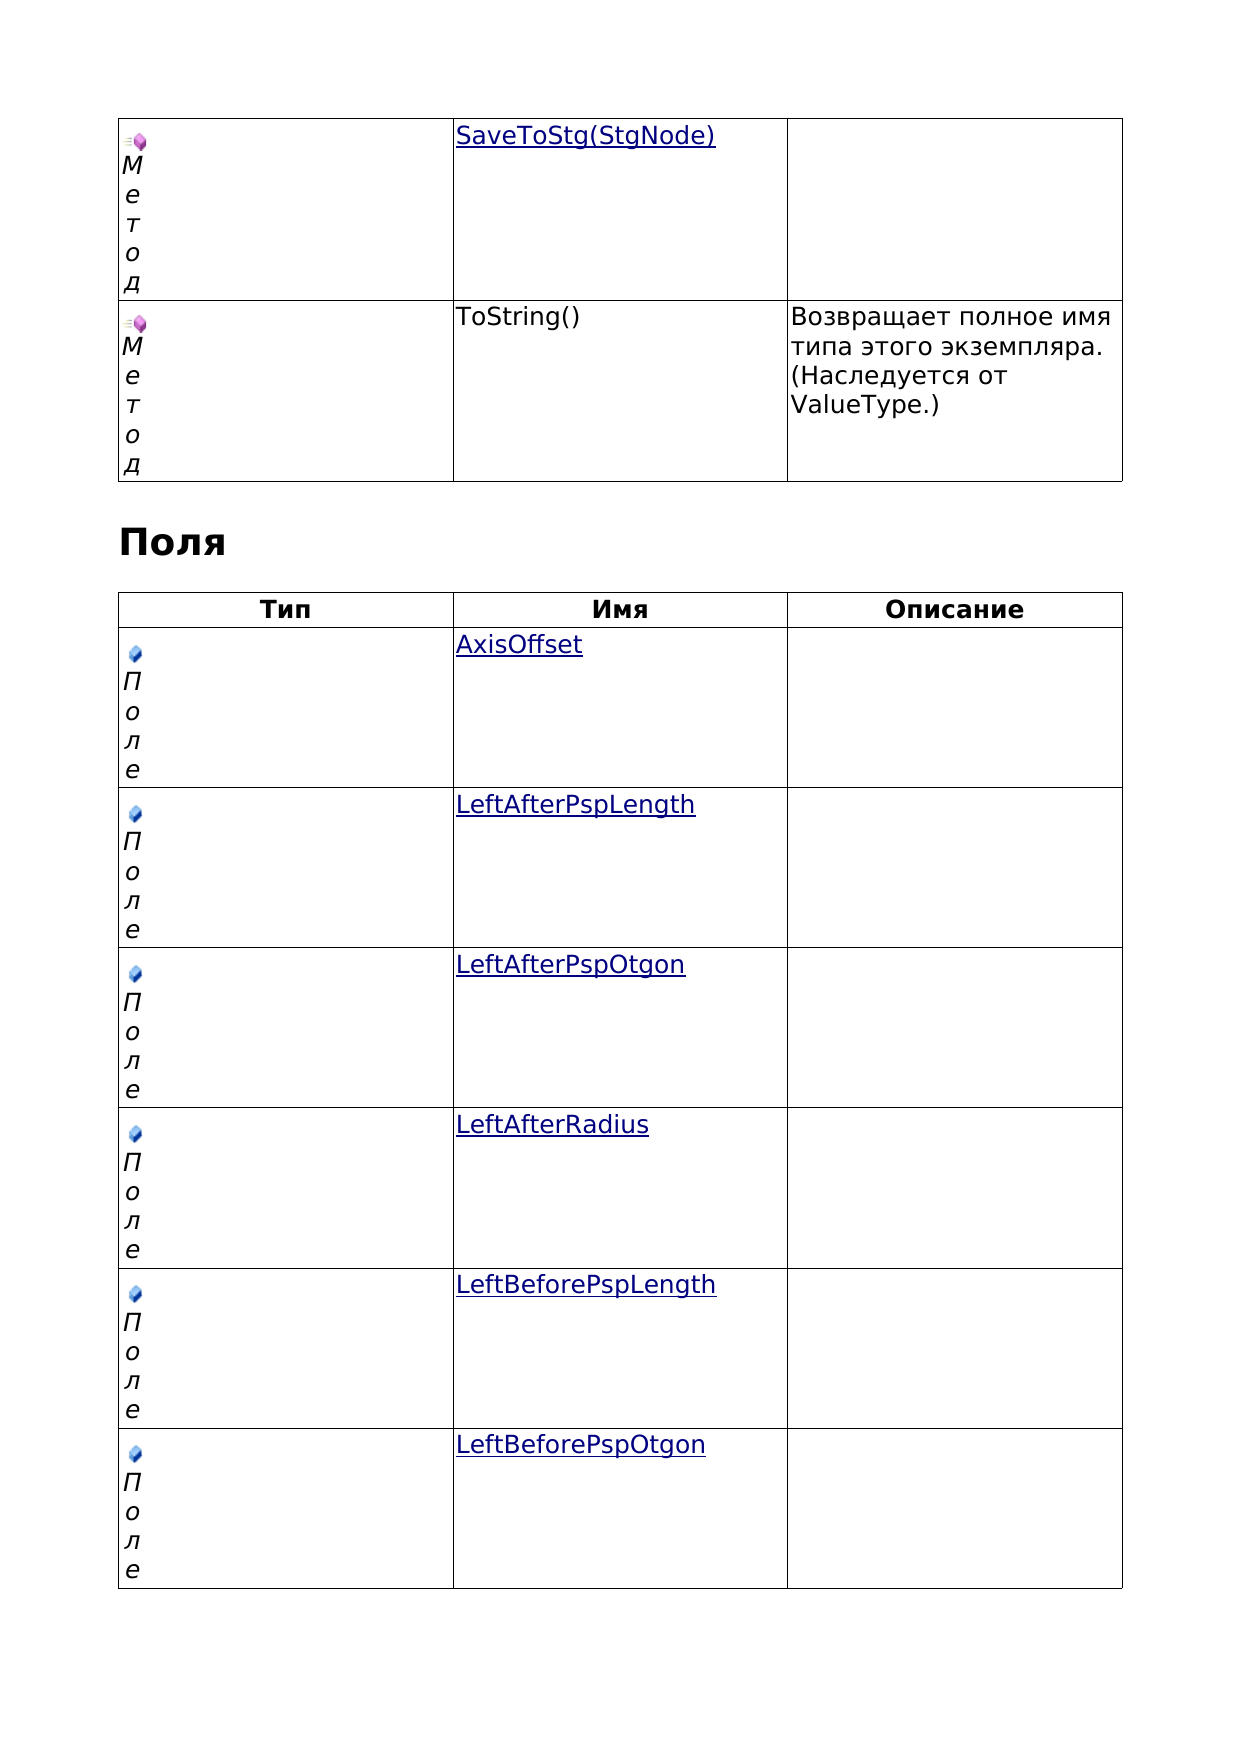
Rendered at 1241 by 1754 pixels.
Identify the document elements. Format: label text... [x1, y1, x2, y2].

table_cell [788, 1108, 1122, 1267]
table_cell LeftBeforePspOtgon [454, 1429, 787, 1588]
table_cell [119, 119, 453, 299]
table_cell AxisOffset [454, 628, 787, 787]
table_cell [788, 628, 1122, 787]
table_cell [119, 1269, 453, 1427]
subtitle Поля [118, 521, 1122, 564]
table_cell [788, 1269, 1122, 1427]
table_cell SaveToStg(StgNode) [454, 119, 787, 299]
picture [121, 133, 147, 151]
table_cell [788, 948, 1122, 1107]
table_header Тип [119, 593, 453, 627]
table_cell [788, 788, 1122, 947]
table_cell [119, 948, 453, 1107]
table_cell [788, 1429, 1122, 1588]
table_header Имя [454, 593, 787, 627]
table_cell [788, 119, 1122, 299]
picture [121, 962, 147, 988]
table_cell LeftBeforePspLength [454, 1269, 787, 1427]
table_cell [119, 628, 453, 787]
picture [121, 642, 147, 668]
picture [121, 1122, 147, 1148]
table_cell LeftAfterRadius [454, 1108, 787, 1267]
table_cell [119, 788, 453, 947]
picture [121, 315, 147, 333]
table_cell Возвращает полное имя типа этого экземпляра. (Наследуется от ValueType.) [788, 301, 1122, 481]
table_cell ToString() [454, 301, 787, 481]
table_cell [119, 301, 453, 481]
table_cell [119, 1429, 453, 1588]
table_cell LeftAfterPspOtgon [454, 948, 787, 1107]
picture [121, 802, 147, 828]
table_header Описание [788, 593, 1122, 627]
table_cell LeftAfterPspLength [454, 788, 787, 947]
picture [121, 1443, 147, 1468]
table_cell [119, 1108, 453, 1267]
picture [121, 1282, 147, 1308]
